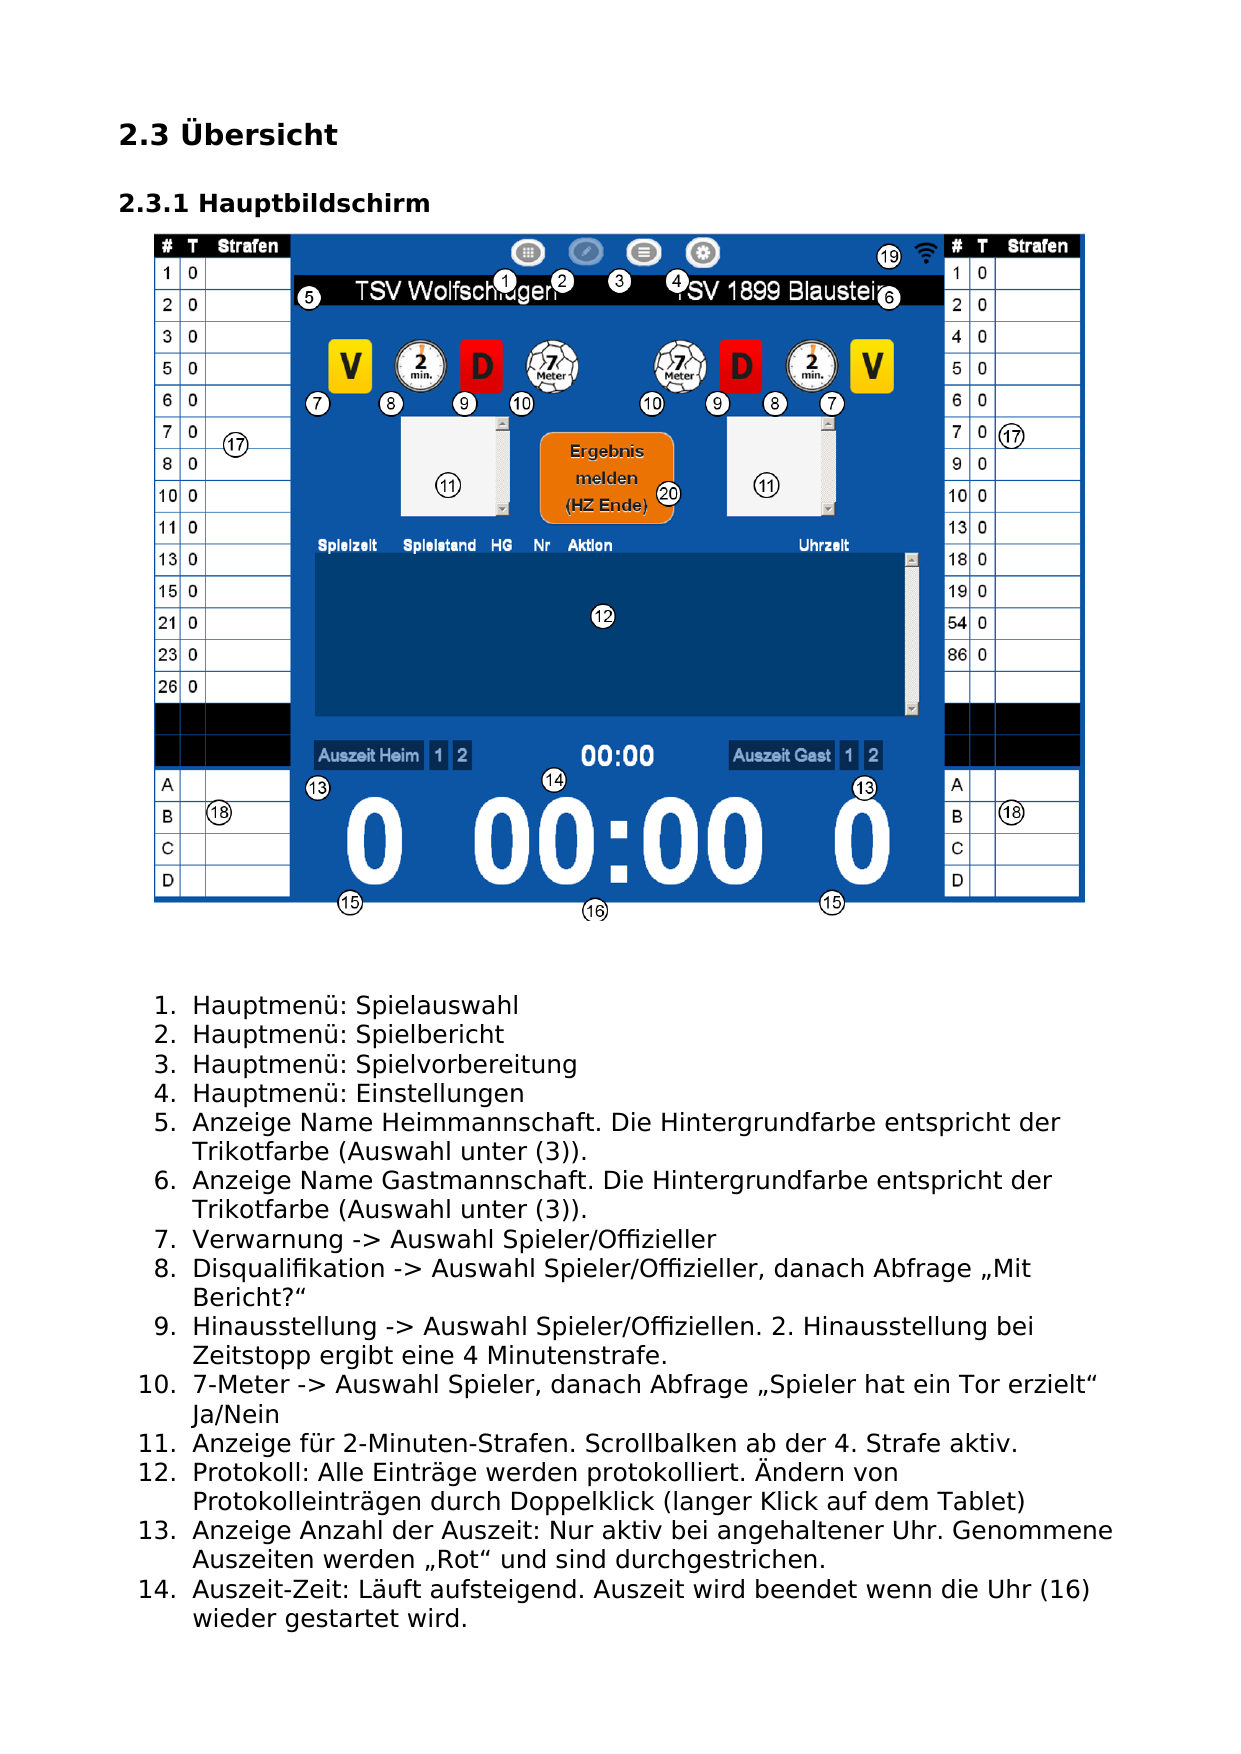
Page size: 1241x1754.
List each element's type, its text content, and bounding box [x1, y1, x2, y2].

list Anzeige Name Gastmannschaft. Die Hintergrundfarbe entspricht der Trikotfarbe (Auswahl unter (3)). [177, 1166, 1122, 1225]
list Hauptmenü: Spielauswahl [177, 991, 1122, 1021]
subtitle 2.3.1 Hauptbildschirm [118, 189, 1122, 219]
list Hauptmenü: Spielvorbereitung [177, 1050, 1122, 1079]
list Protokoll: Alle Einträge werden protokolliert. Ändern von Protokolleinträgen durch Doppelklick (langer Klick auf dem Tablet) [177, 1458, 1122, 1516]
list Anzeige Anzahl der Auszeit: Nur aktiv bei angehaltener Uhr. Genommene Auszeiten werden „Rot“ und sind durchgestrichen. [177, 1516, 1122, 1575]
list Auszeit-Zeit: Läuft aufsteigend. Auszeit wird beendet wenn die Uhr (16) wieder gestartet wird. [177, 1575, 1122, 1633]
list Anzeige Name Heimmannschaft. Die Hintergrundfarbe entspricht der Trikotfarbe (Auswahl unter (3)). [177, 1108, 1122, 1166]
list Hinausstellung -> Auswahl Spieler/Offiziellen. 2. Hinausstellung bei Zeitstopp ergibt eine 4 Minutenstrafe. [177, 1312, 1122, 1371]
subtitle 2.3 Übersicht [118, 118, 1122, 152]
list Anzeige für 2-Minuten-Strafen. Scrollbalken ab der 4. Strafe aktiv. [177, 1429, 1122, 1458]
list Hauptmenü: Einstellungen [177, 1079, 1122, 1108]
list Verwarnung -> Auswahl Spieler/Offizieller [177, 1225, 1122, 1254]
list Hauptmenü: Spielbericht [177, 1021, 1122, 1050]
picture [151, 231, 1089, 921]
list 7-Meter -> Auswahl Spieler, danach Abfrage „Spieler hat ein Tor erzielt“ Ja/Nein [177, 1371, 1122, 1429]
list Disqualifikation -> Auswahl Spieler/Offizieller, danach Abfrage „Mit Bericht?“ [177, 1254, 1122, 1312]
